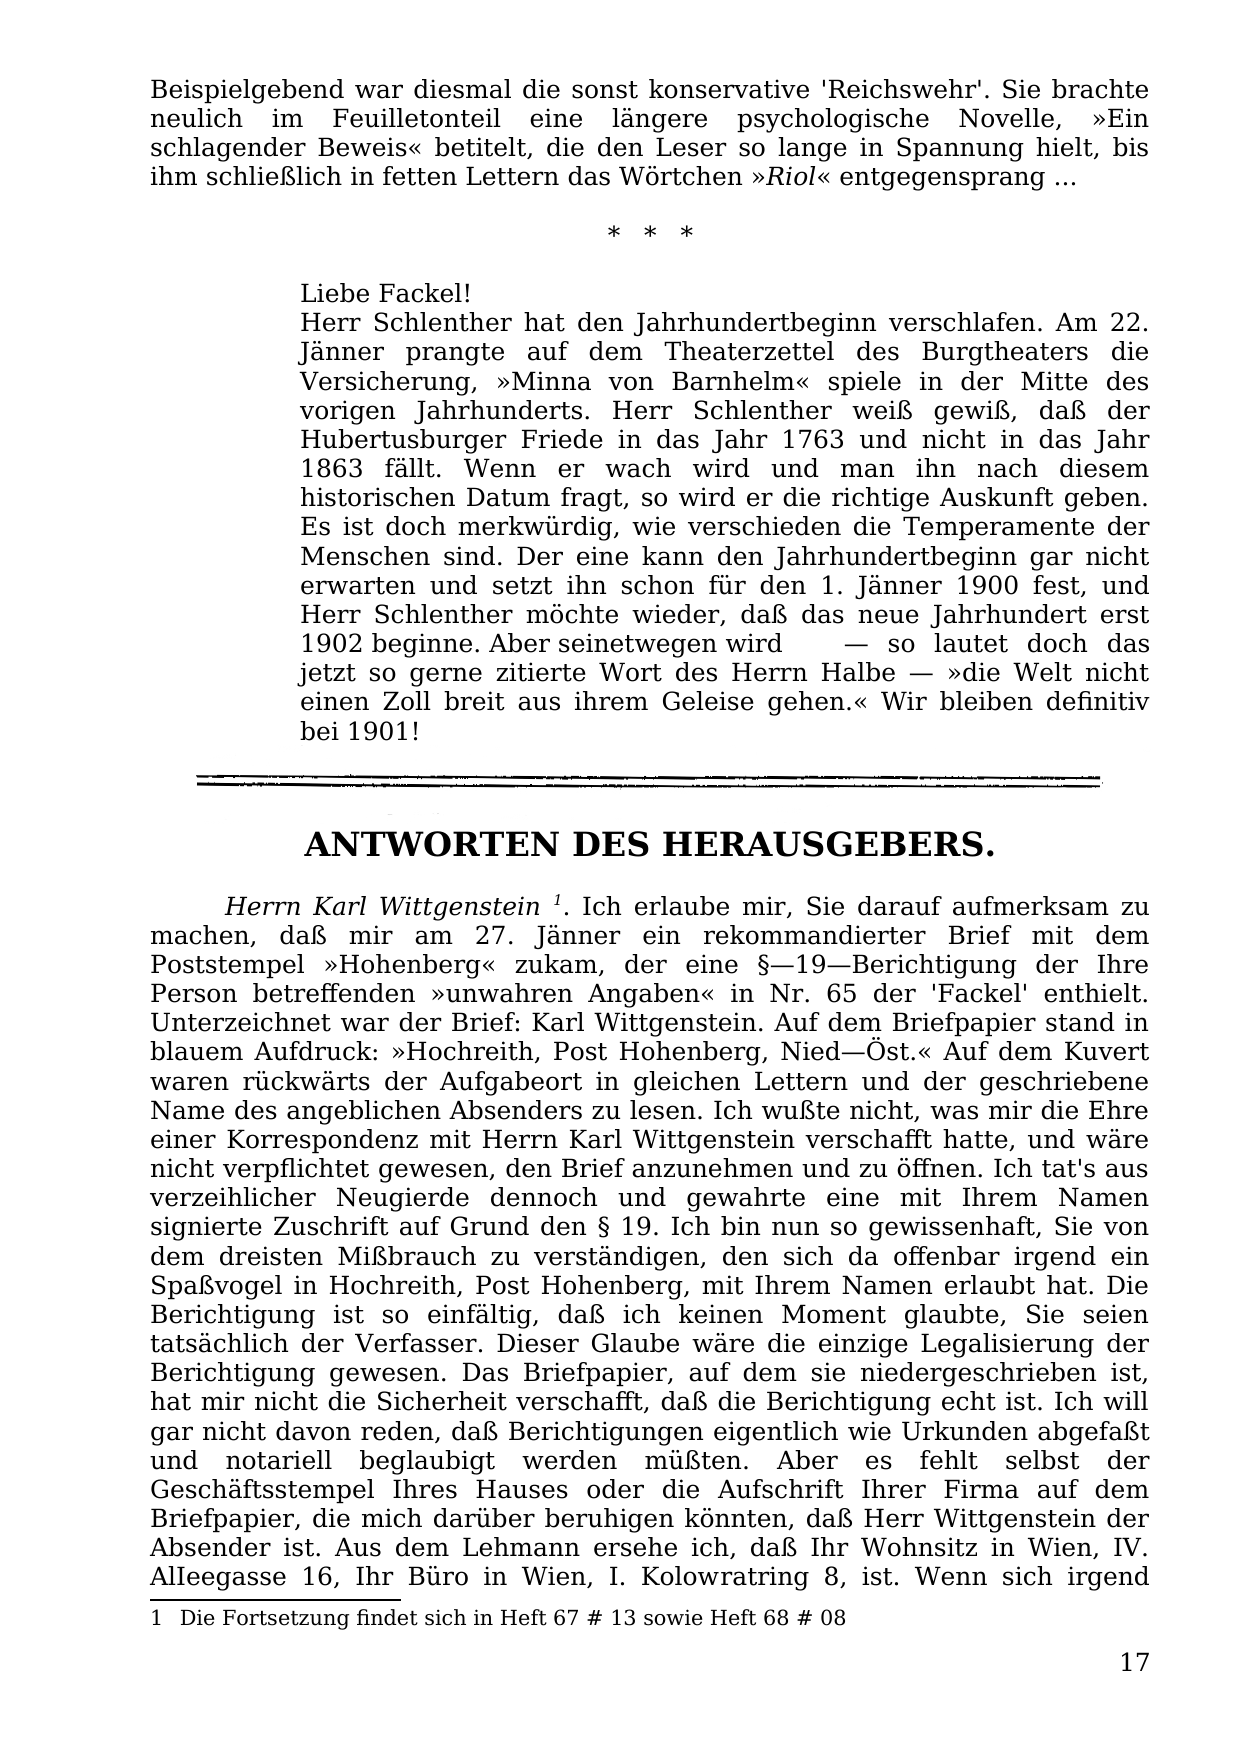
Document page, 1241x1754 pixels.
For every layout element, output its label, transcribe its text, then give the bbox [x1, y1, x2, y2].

text * * * [150, 221, 1151, 250]
text ANTWORTEN DES HERAUSGEBERS. [150, 824, 1151, 864]
text Die Fortsetzung findet sich in Heft 67 # 13 sowie Heft 68 # 08 [150, 1606, 1151, 1631]
text Herrn Karl Wittgenstein . Ich erlaube mir, Sie darauf aufmerksam zu machen, daß mir am 27. Jänner ein rekommandierter Brief mit dem Poststempel »Hohenberg« zukam, der eine §—19—Berichtigung der Ihre Person betreffenden »unwahren Angaben« in Nr. 65 der 'Fackel' enthielt. Unterzeichnet war der Brief: Karl Wittgenstein. Auf dem Briefpapier stand in blauem Aufdruck: »Hochreith, Post Hohenberg, Nied—Öst.« Auf dem Kuvert waren rückwärts der Aufgabeort in gleichen Lettern und der geschriebene Name des angeblichen Absenders zu lesen. Ich wußte nicht, was mir die Ehre einer Korrespondenz mit Herrn Karl Wittgenstein verschafft hatte, und wäre nicht verpflichtet gewesen, den Brief anzunehmen und zu öffnen. Ich tat's aus verzeihlicher Neugierde dennoch und gewahrte eine mit Ihrem Namen signierte Zuschrift auf Grund den § 19. Ich bin nun so gewissenhaft, Sie von dem dreisten Mißbrauch zu verständigen, den sich da offenbar irgend ein Spaßvogel in Hochreith, Post Hohenberg, mit Ihrem Namen erlaubt hat. Die Berichtigung ist so einfältig, daß ich keinen Moment glaubte, Sie seien tatsächlich der Verfasser. Dieser Glaube wäre die einzige Legalisierung der Berichtigung gewesen. Das Briefpapier, auf dem sie niedergeschrieben ist, hat mir nicht die Sicherheit verschafft, daß die Berichtigung echt ist. Ich will gar nicht davon reden, daß Berichtigungen eigentlich wie Urkunden abgefaßt und notariell beglaubigt werden müßten. Aber es fehlt selbst der Geschäftsstempel Ihres Hauses oder die Aufschrift Ihrer Firma auf dem Briefpapier, die mich darüber beruhigen könnten, daß Herr Wittgenstein der Absender ist. Aus dem Lehmann ersehe ich, daß Ihr Wohnsitz in Wien, IV. AlIeegasse 16, Ihr Büro in Wien, I. Kolow­rat­ring 8, ist. Wenn sich irgend [150, 864, 1151, 1592]
picture [149, 745, 1152, 824]
text Liebe Fackel! [300, 279, 1151, 308]
text Herr Schlenther hat den Jahrhundertbeginn verschlafen. Am 22. Jänner prangte auf dem Theaterzettel des Burgtheaters die Versicherung, »Minna von Barnhelm« spiele in der Mitte des vorigen Jahrhunderts. Herr Schlenther weiß gewiß, daß der Hubertusburger Friede in das Jahr 1763 und nicht in das Jahr 1863 fällt. Wenn er wach wird und man ihn nach diesem historischen Datum fragt, so wird er die richtige Auskunft geben. Es ist doch merkwürdig, wie verschieden die Temperamente der Menschen sind. Der eine kann den Jahrhundertbeginn gar nicht erwarten und setzt ihn schon für den 1. Jänner 1900 fest, und Herr Schlenther möchte wieder, daß das neue Jahrhundert erst 1902 beginne. Aber seinetwegen wird — so lautet doch das jetzt so gerne zitierte Wort des Herrn Halbe — »die Welt nicht einen Zoll breit aus ihrem Geleise gehen.« Wir bleiben definitiv bei 1901! [300, 308, 1151, 745]
text Beispielgebend war diesmal die sonst konservative 'Reichswehr'. Sie brachte neulich im Feuilletonteil eine längere psychologische Novelle, »Ein schlagender Beweis« betitelt, die den Leser so lange in Spannung hielt, bis ihm schließlich in fetten Lettern das Wörtchen »Riol« entgegensprang ... [150, 75, 1151, 192]
